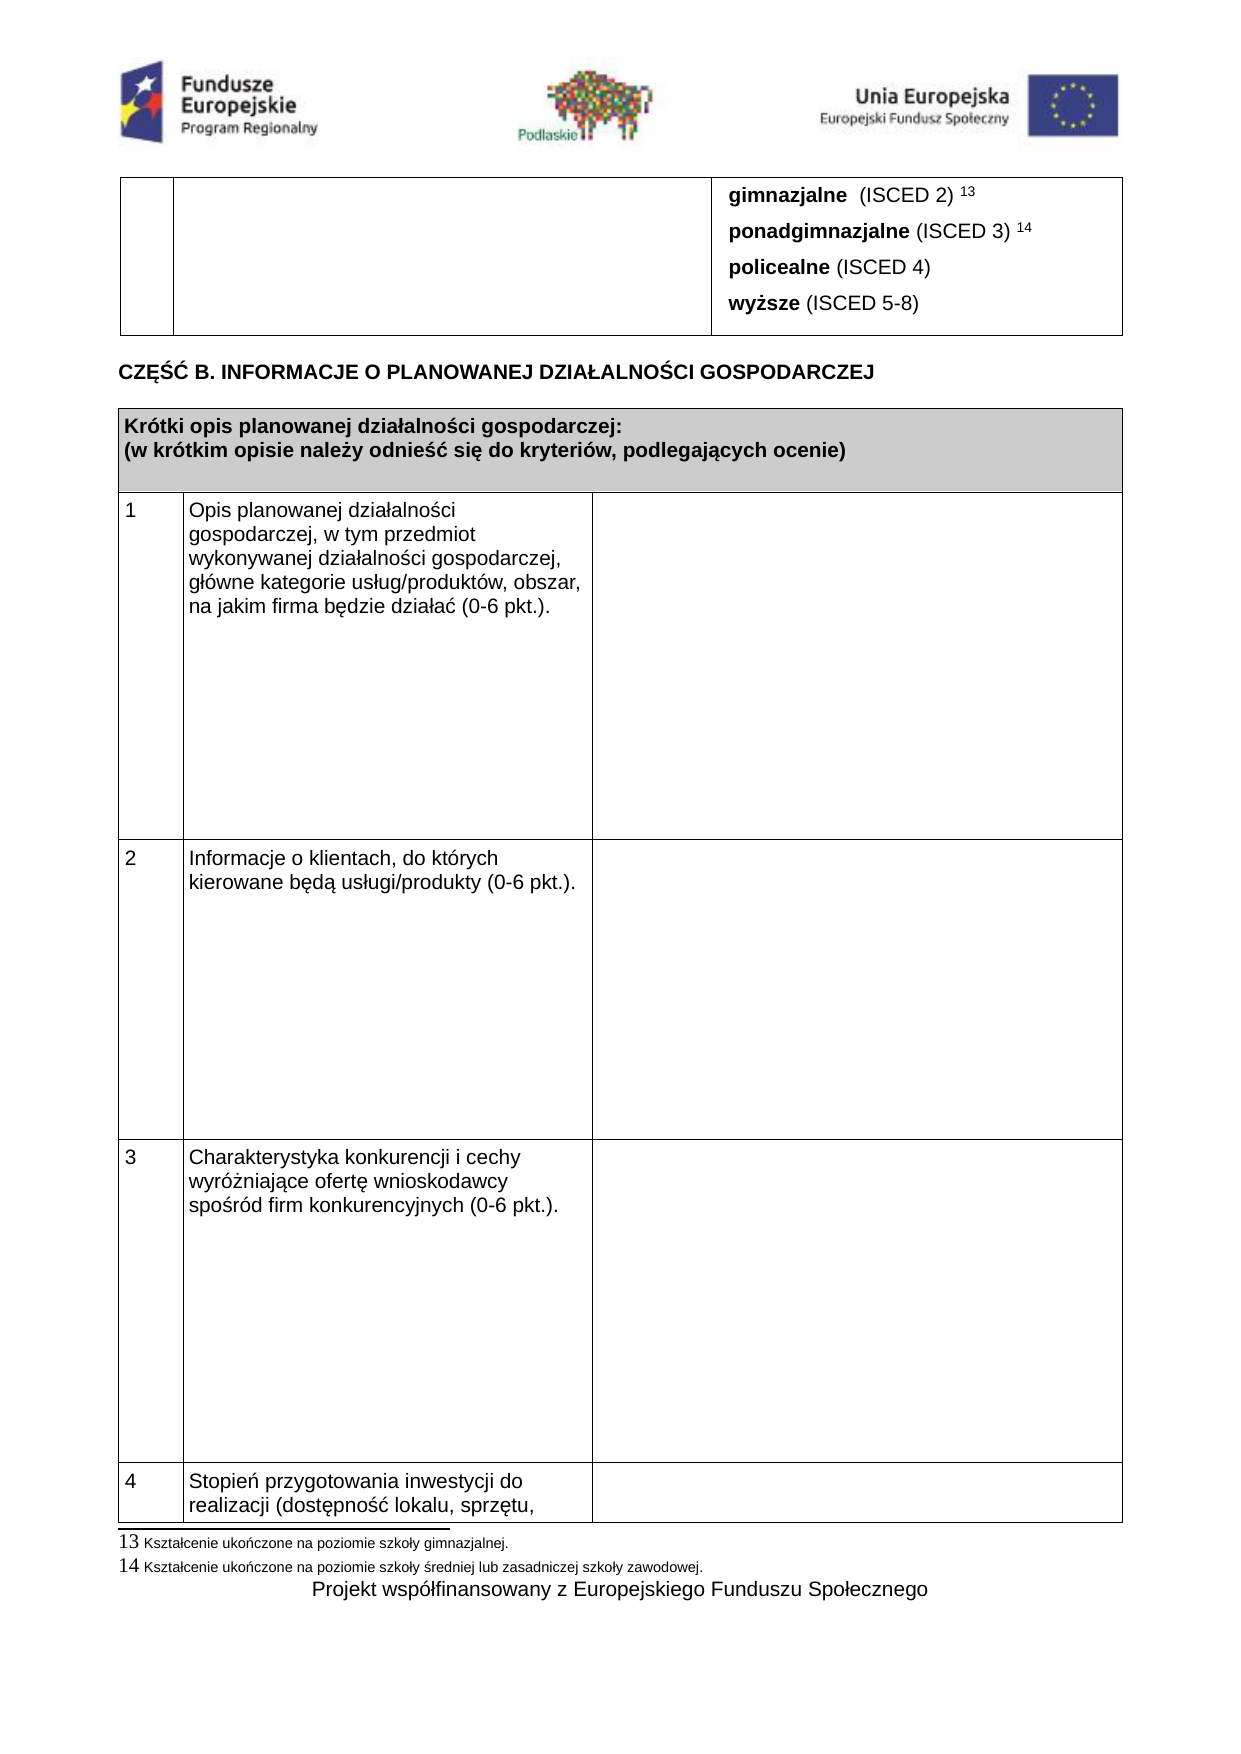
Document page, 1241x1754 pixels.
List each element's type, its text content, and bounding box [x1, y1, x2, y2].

table_cell Charakterystyka konkurencji i cechy wyróżniające ofertę wnioskodawcy spośród firm konkurencyjnych (0-6 pkt.). [184, 1140, 592, 1462]
table_cell 3 [119, 1140, 183, 1462]
table_cell [121, 178, 173, 335]
table_cell Informacje o klientach, do których kierowane będą usługi/produkty (0-6 pkt.). [184, 840, 592, 1139]
table_header Opis planowanej działalności gospodarczej, w tym przedmiot wykonywanej działalności gospodarczej, główne kategorie usług/produktów, obszar, na jakim firma będzie działać (0-6 pkt.). [184, 493, 592, 839]
table_cell 4 [119, 1463, 183, 1522]
table_cell 2 [119, 840, 183, 1139]
table_cell [593, 1140, 1122, 1462]
table_header 1 [119, 493, 183, 839]
table_cell [593, 840, 1122, 1139]
table_cell niższe niż podstawowe (ISCED 0) podstawowe (ISCED 1) gimnazjalne (ISCED 2) ponadgimnazjalne (ISCED 3) policealne (ISCED 4) wyższe (ISCED 5-8) [712, 178, 1122, 335]
table_cell [593, 1463, 1122, 1522]
table_cell Stopień przygotowania inwestycji do realizacji (dostępność lokalu, sprzętu, [184, 1463, 592, 1522]
table_header Krótki opis planowanej działalności gospodarczej: (w krótkim opisie należy odnieść się do kryteriów, podlegających ocenie) [119, 409, 1122, 491]
table_cell [174, 178, 711, 335]
table_header [593, 493, 1122, 839]
text CZĘŚĆ B. INFORMACJE O PLANOWANEJ DZIAŁALNOŚCI GOSPODARCZEJ [118, 359, 1122, 383]
